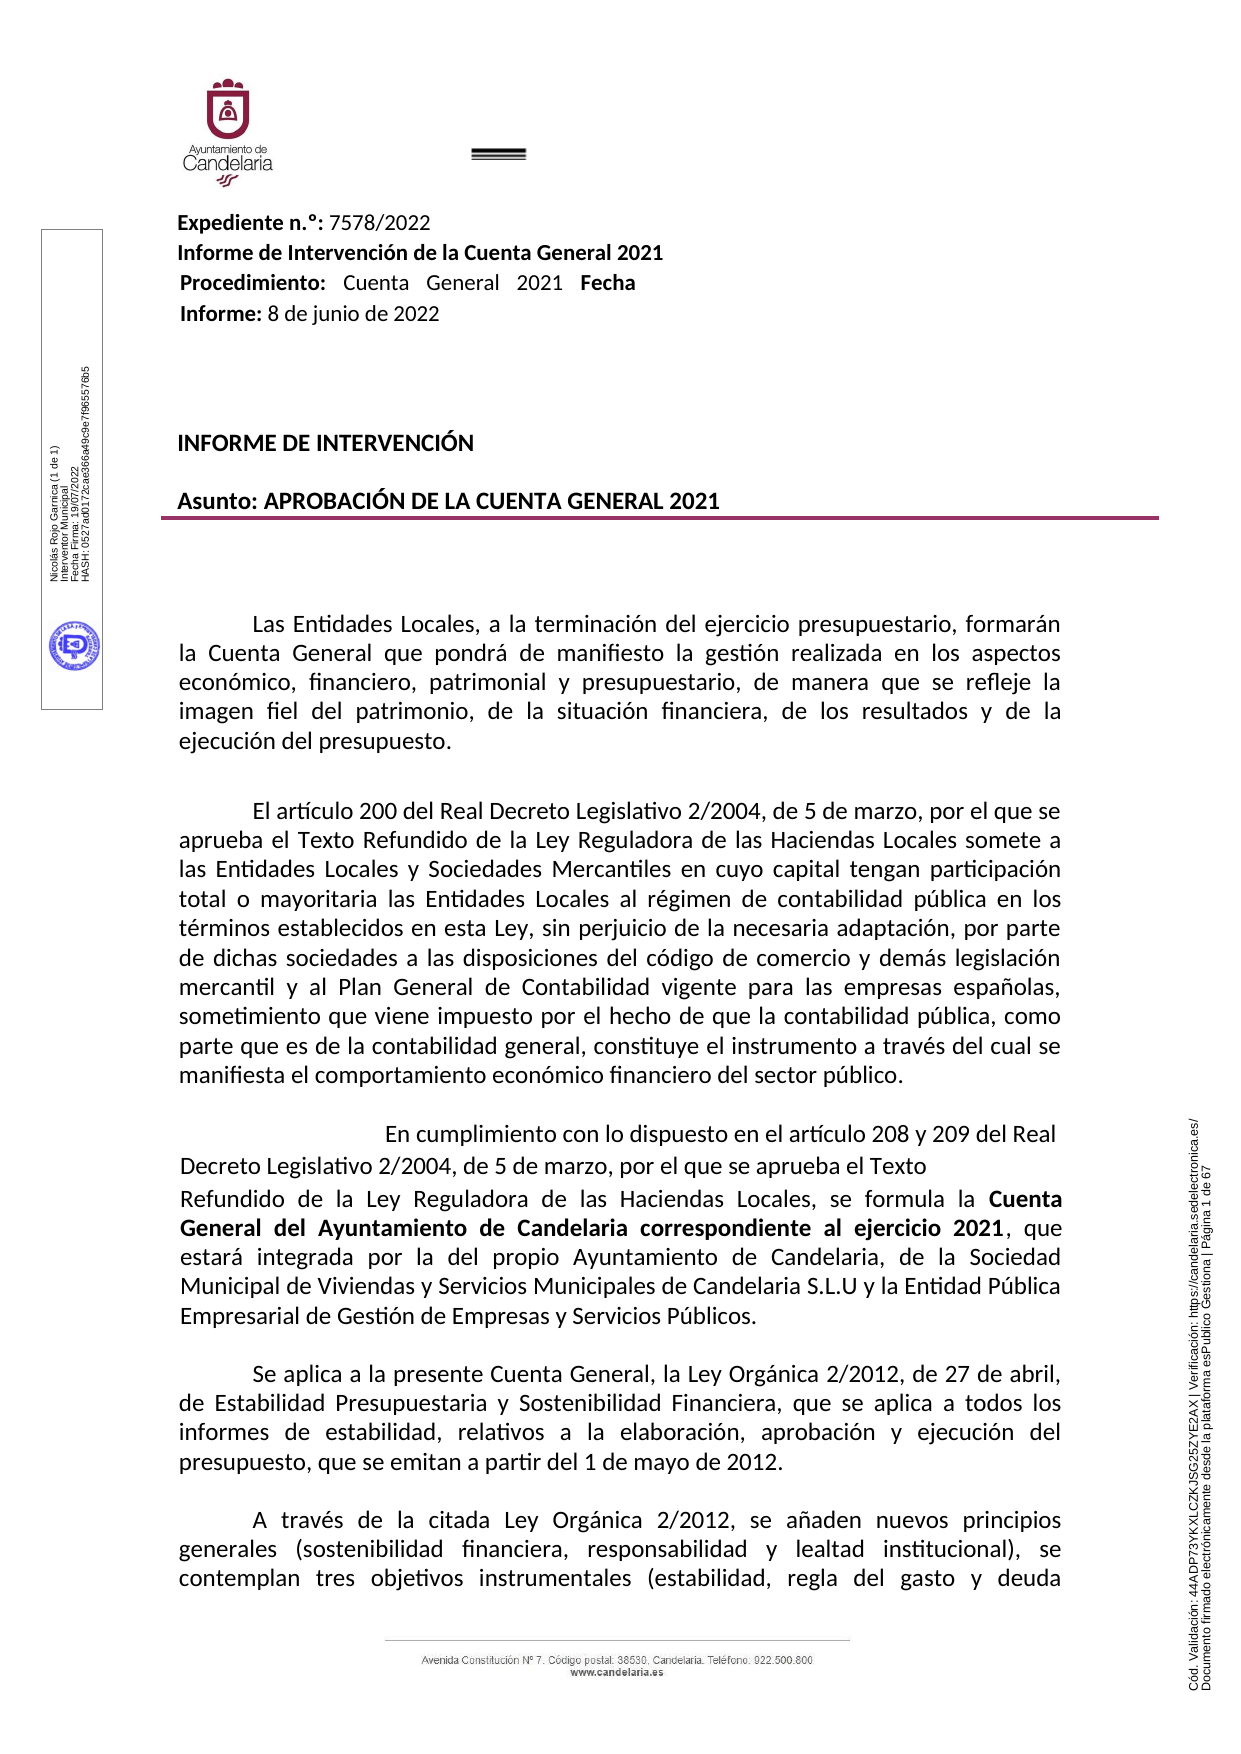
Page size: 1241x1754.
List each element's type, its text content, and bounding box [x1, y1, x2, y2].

text Informe de Intervención de la Cuenta General 2021 [177, 238, 1087, 266]
text El artículo 200 del Real Decreto Legislativo 2/2004, de 5 de marzo, por el que se aprueba el Texto Refundido de la Ley Reguladora de las Haciendas Locales somete a las Entidades Locales y Sociedades Mercantiles en cuyo capital tengan participación total o mayoritaria las Entidades Locales al régimen de contabilidad pública en los términos establecidos en esta Ley, sin perjuicio de la necesaria adaptación, por parte de dichas sociedades a las disposiciones del código de comercio y demás legislación mercantil y al Plan General de Contabilidad vigente para las empresas españolas, sometimiento que viene impuesto por el hecho de que la contabilidad pública, como parte que es de la contabilidad general, constituye el instrumento a través del cual se manifiesta el comportamiento económico financiero del sector público. [179, 796, 1062, 1090]
text Expediente n.º: 7578/2022 [177, 208, 1087, 236]
text Refundido de la Ley Reguladora de las Haciendas Locales, se formula la Cuenta General del Ayuntamiento de Candelaria correspondiente al ejercicio 2021, que estará integrada por la del propio Ayuntamiento de Candelaria, de la Sociedad Municipal de Viviendas y Servicios Municipales de Candelaria S.L.U y la Entidad Pública Empresarial de Gestión de Empresas y Servicios Públicos. [180, 1184, 1062, 1330]
text A través de la citada Ley Orgánica 2/2012, se añaden nuevos principios generales (sostenibilidad financiera, responsabilidad y lealtad institucional), se contemplan tres objetivos instrumentales (estabilidad, regla del gasto y deuda [179, 1505, 1062, 1593]
text Las Entidades Locales, a la terminación del ejercicio presupuestario, formarán la Cuenta General que pondrá de manifiesto la gestión realizada en los aspectos económico, financiero, patrimonial y presupuestario, de manera que se refleje la imagen fiel del patrimonio, de la situación financiera, de los resultados y de la ejecución del presupuesto. [179, 609, 1062, 755]
subtitle Asunto: APROBACIÓN DE LA CUENTA GENERAL 2021 [177, 485, 1087, 515]
text INFORME DE INTERVENCIÓN [177, 427, 1087, 457]
text Se aplica a la presente Cuenta General, la Ley Orgánica 2/2012, de 27 de abril, de Estabilidad Presupuestaria y Sostenibilidad Financiera, que se aplica a todos los informes de estabilidad, relativos a la elaboración, aprobación y ejecución del presupuesto, que se emitan a partir del 1 de mayo de 2012. [179, 1359, 1062, 1476]
text Decreto Legislativo 2/2004, de 5 de marzo, por el que se aprueba el Texto [180, 1151, 1062, 1181]
text Procedimiento: Cuenta General 2021 Fecha Informe: 8 de junio de 2022 [180, 268, 636, 327]
text En cumplimiento con lo dispuesto en el artículo 208 y 209 del Real [164, 1118, 1062, 1149]
